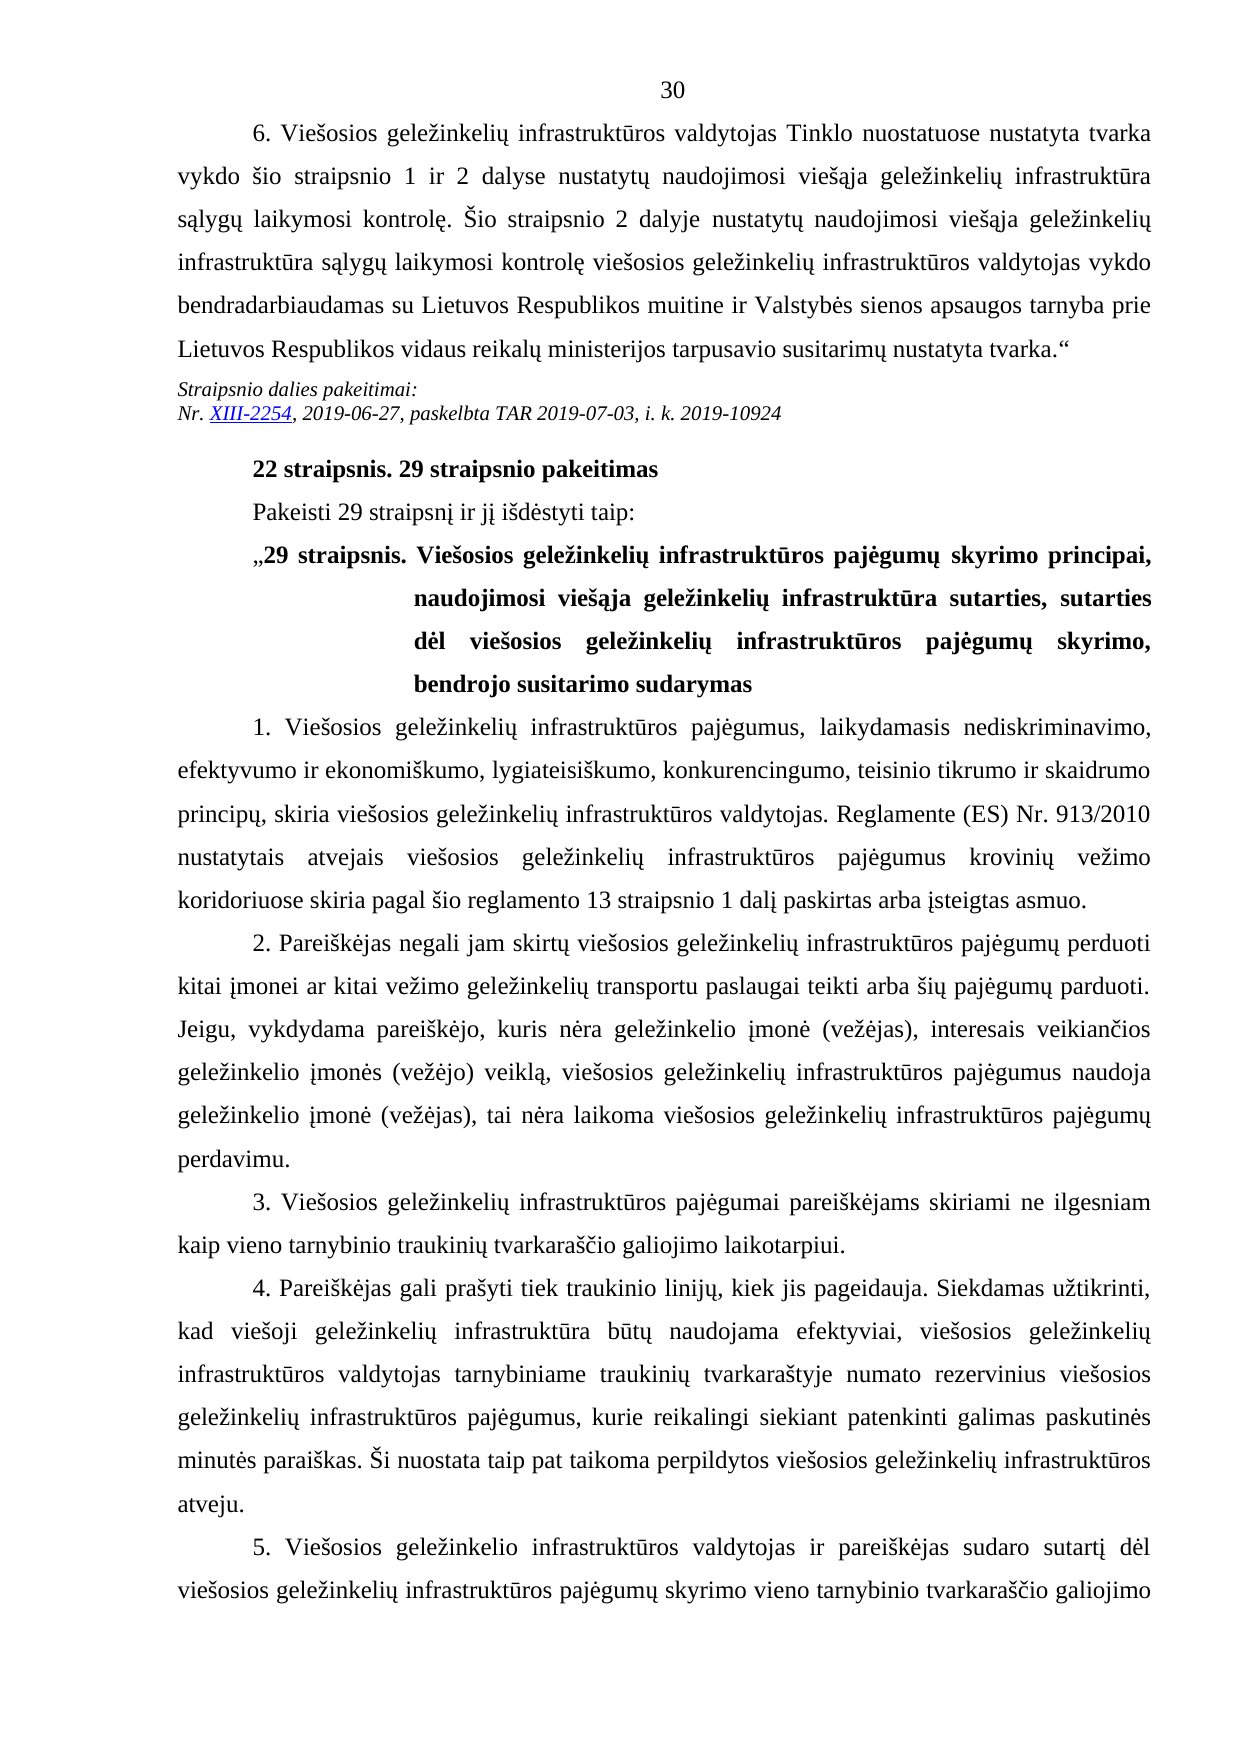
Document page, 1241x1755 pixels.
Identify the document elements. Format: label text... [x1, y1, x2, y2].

text 6. Viešosios geležinkelių infrastruktūros valdytojas Tinklo nuostatuose nustatyta tvarka vykdo šio straipsnio 1 ir 2 dalyse nustatytų naudojimosi viešąja geležinkelių infrastruktūra sąlygų laikymosi kontrolę. Šio straipsnio 2 dalyje nustatytų naudojimosi viešąja geležinkelių infrastruktūra sąlygų laikymosi kontrolę viešosios geležinkelių infrastruktūros valdytojas vykdo bendradarbiaudamas su Lietuvos Respublikos muitine ir Valstybės sienos apsaugos tarnyba prie Lietuvos Respublikos vidaus reikalų ministerijos tarpusavio susitarimų nustatyta tvarka.“ [177, 118, 1152, 362]
text Pakeisti 29 straipsnį ir jį išdėstyti taip: [177, 497, 1152, 526]
text 22 straipsnis. 29 straipsnio pakeitimas [177, 454, 1152, 482]
text 3. Viešosios geležinkelių infrastruktūros pajėgumai pareiškėjams skiriami ne ilgesniam kaip vieno tarnybinio traukinių tvarkaraščio galiojimo laikotarpiui. [177, 1187, 1152, 1259]
text Nr. XIII-2254, 2019-06-27, paskelbta TAR 2019-07-03, i. k. 2019-10924 [177, 401, 1152, 425]
text 1. Viešosios geležinkelių infrastruktūros pajėgumus, laikydamasis nediskriminavimo, efektyvumo ir ekonomiškumo, lygiateisiškumo, konkurencingumo, teisinio tikrumo ir skaidrumo principų, skiria viešosios geležinkelių infrastruktūros valdytojas. Reglamente (ES) Nr. 913/2010 nustatytais atvejais viešosios geležinkelių infrastruktūros pajėgumus krovinių vežimo koridoriuose skiria pagal šio reglamento 13 straipsnio 1 dalį paskirtas arba įsteigtas asmuo. [177, 712, 1152, 914]
text 5. Viešosios geležinkelio infrastruktūros valdytojas ir pareiškėjas sudaro sutartį dėl viešosios geležinkelių infrastruktūros pajėgumų skyrimo vieno tarnybinio tvarkaraščio galiojimo [177, 1532, 1152, 1604]
text 4. Pareiškėjas gali prašyti tiek traukinio linijų, kiek jis pageidauja. Siekdamas užtikrinti, kad viešoji geležinkelių infrastruktūra būtų naudojama efektyviai, viešosios geležinkelių infrastruktūros valdytojas tarnybiniame traukinių tvarkaraštyje numato rezervinius viešosios geležinkelių infrastruktūros pajėgumus, kurie reikalingi siekiant patenkinti galimas paskutinės minutės paraiškas. Ši nuostata taip pat taikoma perpildytos viešosios geležinkelių infrastruktūros atveju. [177, 1273, 1152, 1517]
text Straipsnio dalies pakeitimai: [177, 377, 1152, 401]
text 2. Pareiškėjas negali jam skirtų viešosios geležinkelių infrastruktūros pajėgumų perduoti kitai įmonei ar kitai vežimo geležinkelių transportu paslaugai teikti arba šių pajėgumų parduoti. Jeigu, vykdydama pareiškėjo, kuris nėra geležinkelio įmonė (vežėjas), interesais veikiančios geležinkelio įmonės (vežėjo) veiklą, viešosios geležinkelių infrastruktūros pajėgumus naudoja geležinkelio įmonė (vežėjas), tai nėra laikoma viešosios geležinkelių infrastruktūros pajėgumų perdavimu. [177, 928, 1152, 1172]
text „29 straipsnis. Viešosios geležinkelių infrastruktūros pajėgumų skyrimo principai, naudojimosi viešąja geležinkelių infrastruktūra sutarties, sutarties dėl viešosios geležinkelių infrastruktūros pajėgumų skyrimo, bendrojo susitarimo sudarymas [252, 540, 1152, 698]
